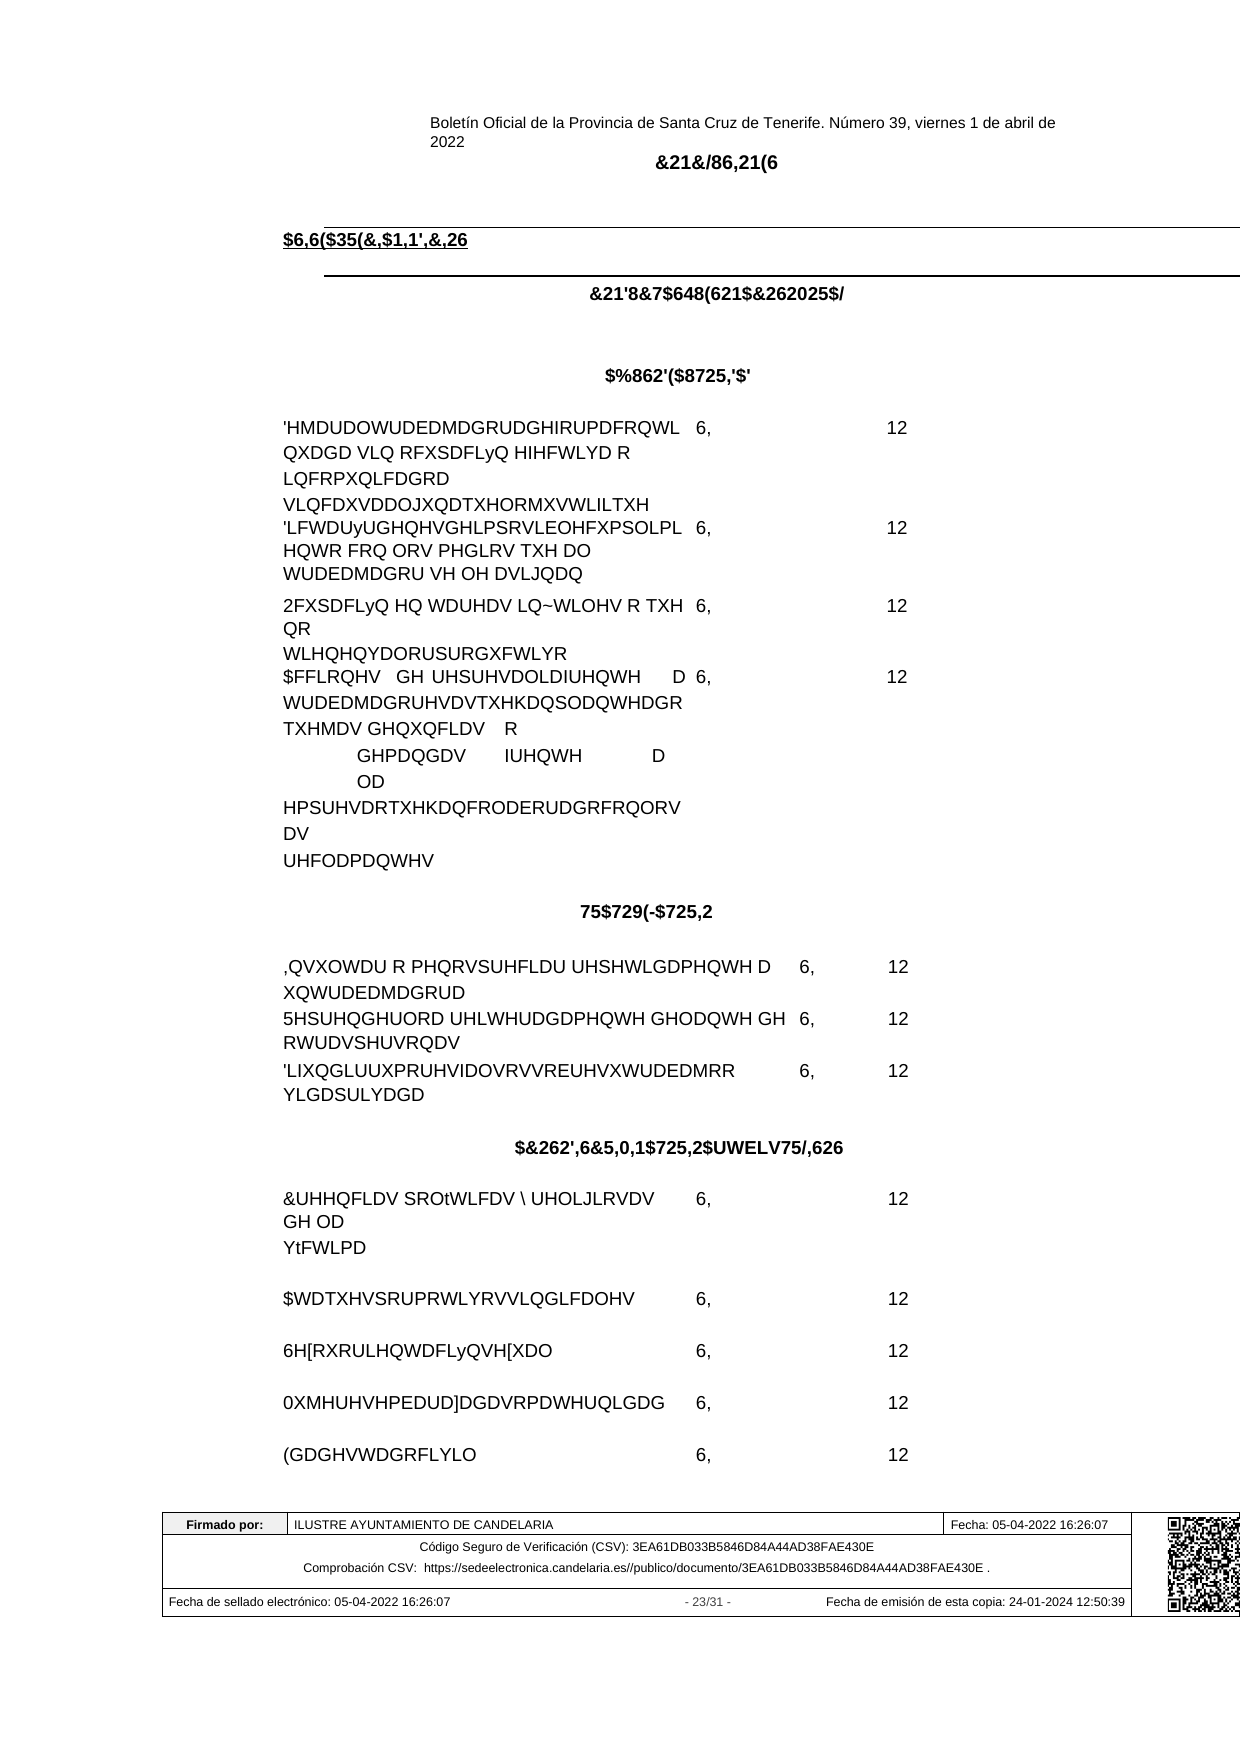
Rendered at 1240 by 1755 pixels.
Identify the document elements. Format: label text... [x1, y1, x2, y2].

table_cell 5HSUHQGHUORD UHLWHUDGDPHQWH GHODQWH GH 6, RWUDVSHUVRQDV [283, 1008, 886, 1060]
table_cell 6H[RXRULHQWDFLyQVH[XDO [283, 1340, 686, 1392]
text &21&/86,21(6 [352, 151, 1082, 174]
table_header 12 [886, 416, 923, 517]
table_header &UHHQFLDV SROtWLFDV \ UHOLJLRVDV GH OD YtFWLPD [283, 1188, 686, 1288]
table_cell 6, [686, 1444, 887, 1496]
table_cell 12 [888, 1340, 923, 1392]
table_cell 12 [886, 1060, 923, 1108]
table_cell 12 [888, 1288, 923, 1340]
table_header 12 [888, 1188, 923, 1288]
table_cell 12 [886, 595, 923, 666]
text $6,6($35(&,$1,1',&,26 [283, 206, 1082, 250]
table_cell 6, [686, 517, 886, 594]
table_cell 12 [886, 1008, 923, 1060]
table_cell 12 [886, 517, 923, 594]
table_cell 75$729(-$725,2 [283, 901, 886, 956]
text &21'8&7$648(621$&262025$/ [352, 283, 1082, 304]
table_cell 0XMHUHVHPEDUD]DGDVRPDWHUQLGDG [283, 1392, 686, 1444]
table_cell 12 [888, 1392, 923, 1444]
table_header 'HMDUDOWUDEDMDGRUDGHIRUPDFRQWLQXDGD VLQ RFXSDFLyQ HIHFWLYD R LQFRPXQLFDGRD VLQFDXVDDOJXQDTXHORMXVWLILTXH [283, 416, 686, 517]
table_cell 6, [686, 666, 886, 901]
table_cell 'LIXQGLUUXPRUHVIDOVRVVREUHVXWUDEDMRR 6, YLGDSULYDGD [283, 1060, 886, 1108]
table_cell 6, [686, 1288, 887, 1340]
table_cell 6, [686, 1392, 887, 1444]
table_cell 6, [686, 595, 886, 666]
table_cell 'LFWDUyUGHQHVGHLPSRVLEOHFXPSOLPLHQWR FRQ ORV PHGLRV TXH DO WUDEDMDGRU VH OH DVLJQDQ [283, 517, 686, 594]
text $%862'($8725,'$' [352, 365, 1004, 387]
table_cell $WDTXHVSRUPRWLYRVVLQGLFDOHV [283, 1288, 686, 1340]
table_cell 12 [888, 1444, 923, 1496]
text $&262',6&5,0,1$725,2$UWELV75/,626 [352, 1137, 1006, 1158]
table_cell 12 [886, 956, 923, 1008]
table_cell (GDGHVWDGRFLYLO [283, 1444, 686, 1496]
table_header 6, [686, 1188, 887, 1288]
table_cell 12 [886, 666, 923, 956]
table_cell ,QVXOWDU R PHQRVSUHFLDU UHSHWLGDPHQWH D 6, XQWUDEDMDGRUD [283, 956, 886, 1008]
table_cell 2FXSDFLyQ HQ WDUHDV LQ~WLOHV R TXH QR WLHQHQYDORUSURGXFWLYR [283, 595, 686, 666]
table_cell 6, [686, 1340, 887, 1392]
table_cell $FFLRQHV GH UHSUHVDOLD IUHQWH D WUDEDMDGRUHVDVTXHKDQSODQWHDGRTXHMDV GHQXQFLDV R GHPDQGDV IUHQWH D OD HPSUHVDRTXHKDQFRODERUDGRFRQORVDV UHFODPDQWHV [283, 666, 686, 901]
table_header 6, [686, 416, 886, 517]
